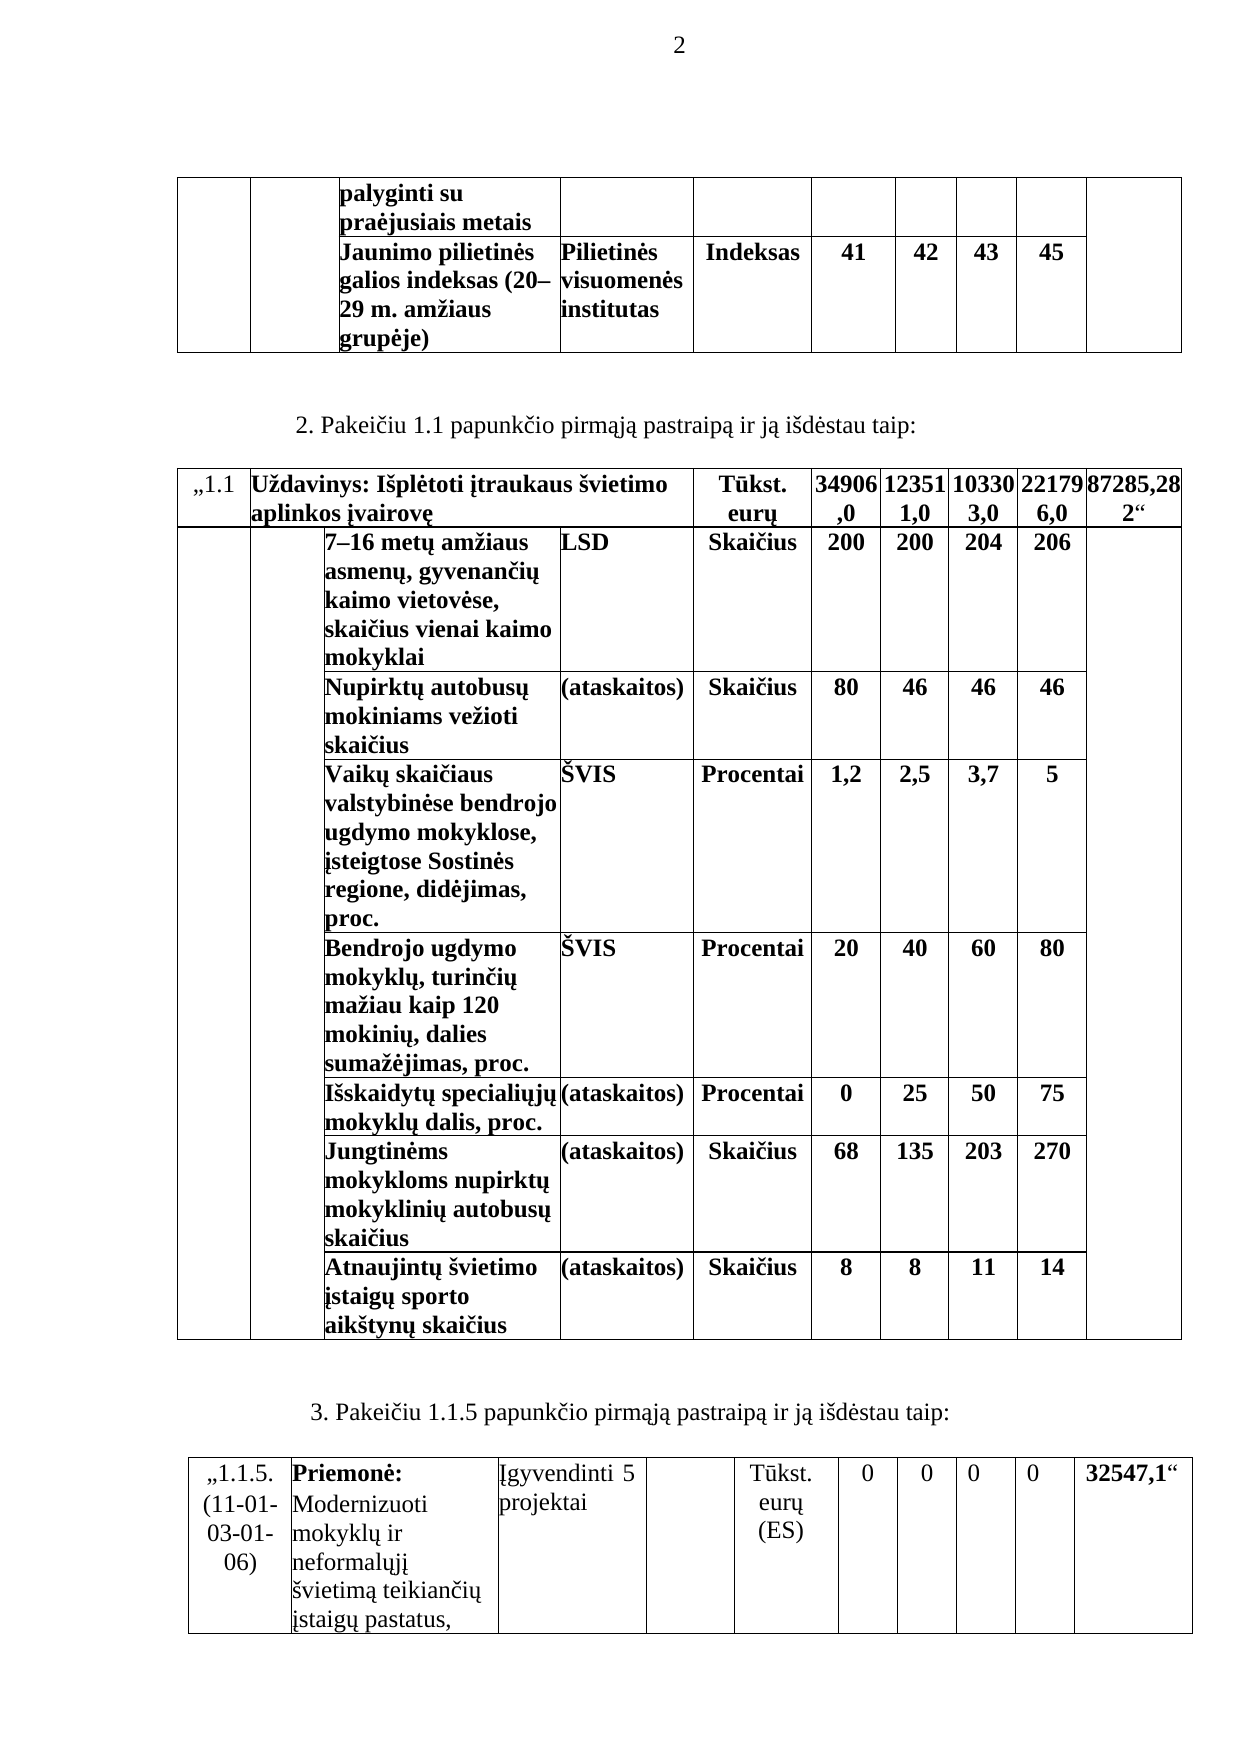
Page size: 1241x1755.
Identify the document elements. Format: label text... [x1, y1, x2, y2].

table_header 0 [898, 1458, 956, 1633]
table_header 221796,0 [1018, 469, 1086, 526]
table_cell 42 [896, 237, 956, 352]
table_cell Jungtinėms mokykloms nupirktų mokyklinių autobusų skaičius [325, 1136, 560, 1251]
table_cell 3,7 [949, 760, 1017, 932]
table_header Priemonė: Modernizuoti mokyklų ir neformalųjį švietimą teikiančių įstaigų pastatus, [292, 1458, 498, 1633]
table_cell LSD [561, 528, 693, 671]
text 2. Pakeičiu 1.1 papunkčio pirmąją pastraipą ir ją išdėstau taip: [295, 410, 1181, 439]
table_cell 46 [949, 672, 1017, 758]
table_cell Jaunimo pilietinės galios indeksas (20–29 m. amžiaus grupėje) [340, 237, 560, 352]
table_cell 0 [812, 1078, 880, 1135]
table_cell palyginti su praėjusiais metais [340, 178, 560, 236]
table_cell 46 [1018, 672, 1086, 758]
table_cell Skaičius [694, 1253, 811, 1339]
table_cell (ataskaitos) [561, 1078, 693, 1135]
table_cell Vaikų skaičiaus valstybinėse bendrojo ugdymo mokyklose, įsteigtose Sostinės regione, didėjimas, proc. [325, 760, 560, 932]
table_cell [812, 178, 895, 236]
table_cell 200 [881, 528, 948, 671]
table_cell [178, 528, 250, 1339]
table_cell 5 [1018, 760, 1086, 932]
table_header [647, 1458, 734, 1633]
table_cell Procentai [694, 1078, 811, 1135]
table_cell (ataskaitos) [561, 1136, 693, 1251]
table_cell 2,5 [881, 760, 948, 932]
table_cell [1087, 178, 1181, 352]
table_cell 8 [881, 1253, 948, 1339]
table_cell 204 [949, 528, 1017, 671]
table_cell Procentai [694, 760, 811, 932]
table_cell [694, 178, 811, 236]
table_cell ŠVIS [561, 760, 693, 932]
table_cell 46 [881, 672, 948, 758]
table_header 0 [1016, 1458, 1074, 1633]
table_header 123511,0 [881, 469, 948, 526]
table_cell Skaičius [694, 672, 811, 758]
table_cell 135 [881, 1136, 948, 1251]
table_cell [251, 178, 339, 352]
table_cell Išskaidytų specialiųjų mokyklų dalis, proc. [325, 1078, 560, 1135]
table_cell 25 [881, 1078, 948, 1135]
table_cell Bendrojo ugdymo mokyklų, turinčių mažiau kaip 120 mokinių, dalies sumažėjimas, proc. [325, 933, 560, 1077]
table_cell 45 [1017, 237, 1086, 352]
table_cell 14 [1018, 1253, 1086, 1339]
table_header Įgyvendinti 5 projektai [499, 1458, 646, 1633]
table_cell ŠVIS [561, 933, 693, 1077]
table_header 0 [957, 1458, 1015, 1633]
table_cell 7–16 metų amžiaus asmenų, gyvenančių kaimo vietovėse, skaičius vienai kaimo mokyklai [325, 528, 560, 671]
table_header „1.1.5. (11-01-03-01-06) [189, 1458, 291, 1633]
table_cell (ataskaitos) [561, 1253, 693, 1339]
table_cell [957, 178, 1016, 236]
table_header 87285,282“ [1087, 469, 1181, 526]
table_cell 203 [949, 1136, 1017, 1251]
table_cell 68 [812, 1136, 880, 1251]
table_cell 75 [1018, 1078, 1086, 1135]
table_cell Procentai [694, 933, 811, 1077]
table_cell [178, 178, 250, 352]
text 3. Pakeičiu 1.1.5 papunkčio pirmąją pastraipą ir ją išdėstau taip: [310, 1397, 1181, 1426]
table_cell [1087, 528, 1181, 1339]
table_cell [896, 178, 956, 236]
table_cell 50 [949, 1078, 1017, 1135]
table_cell 20 [812, 933, 880, 1077]
table_cell [1017, 178, 1086, 236]
table_cell 40 [881, 933, 948, 1077]
table_header 34906,0 [812, 469, 880, 526]
table_cell Atnaujintų švietimo įstaigų sporto aikštynų skaičius [325, 1253, 560, 1339]
table_header 32547,1“ [1075, 1458, 1192, 1633]
table_cell 43 [957, 237, 1016, 352]
table_cell 60 [949, 933, 1017, 1077]
table_header Tūkst. eurų [694, 469, 811, 526]
table_cell 206 [1018, 528, 1086, 671]
table_cell Nupirktų autobusų mokiniams vežioti skaičius [325, 672, 560, 758]
table_cell [561, 178, 693, 236]
table_cell 11 [949, 1253, 1017, 1339]
table_header „1.1 [178, 469, 250, 526]
table_cell 200 [812, 528, 880, 671]
table_cell [251, 528, 324, 1339]
table_cell 8 [812, 1253, 880, 1339]
table_header 103303,0 [949, 469, 1017, 526]
table_cell Indeksas [694, 237, 811, 352]
table_cell (ataskaitos) [561, 672, 693, 758]
table_cell Pilietinės visuomenės institutas [561, 237, 693, 352]
table_header Uždavinys: Išplėtoti įtraukaus švietimo aplinkos įvairovę [251, 469, 693, 526]
table_cell Skaičius [694, 1136, 811, 1251]
table_cell 1,2 [812, 760, 880, 932]
table_cell 41 [812, 237, 895, 352]
table_header Tūkst. eurų (ES) [735, 1458, 838, 1633]
table_cell 80 [812, 672, 880, 758]
table_cell 80 [1018, 933, 1086, 1077]
table_header 0 [839, 1458, 897, 1633]
table_cell 270 [1018, 1136, 1086, 1251]
table_cell Skaičius [694, 528, 811, 671]
